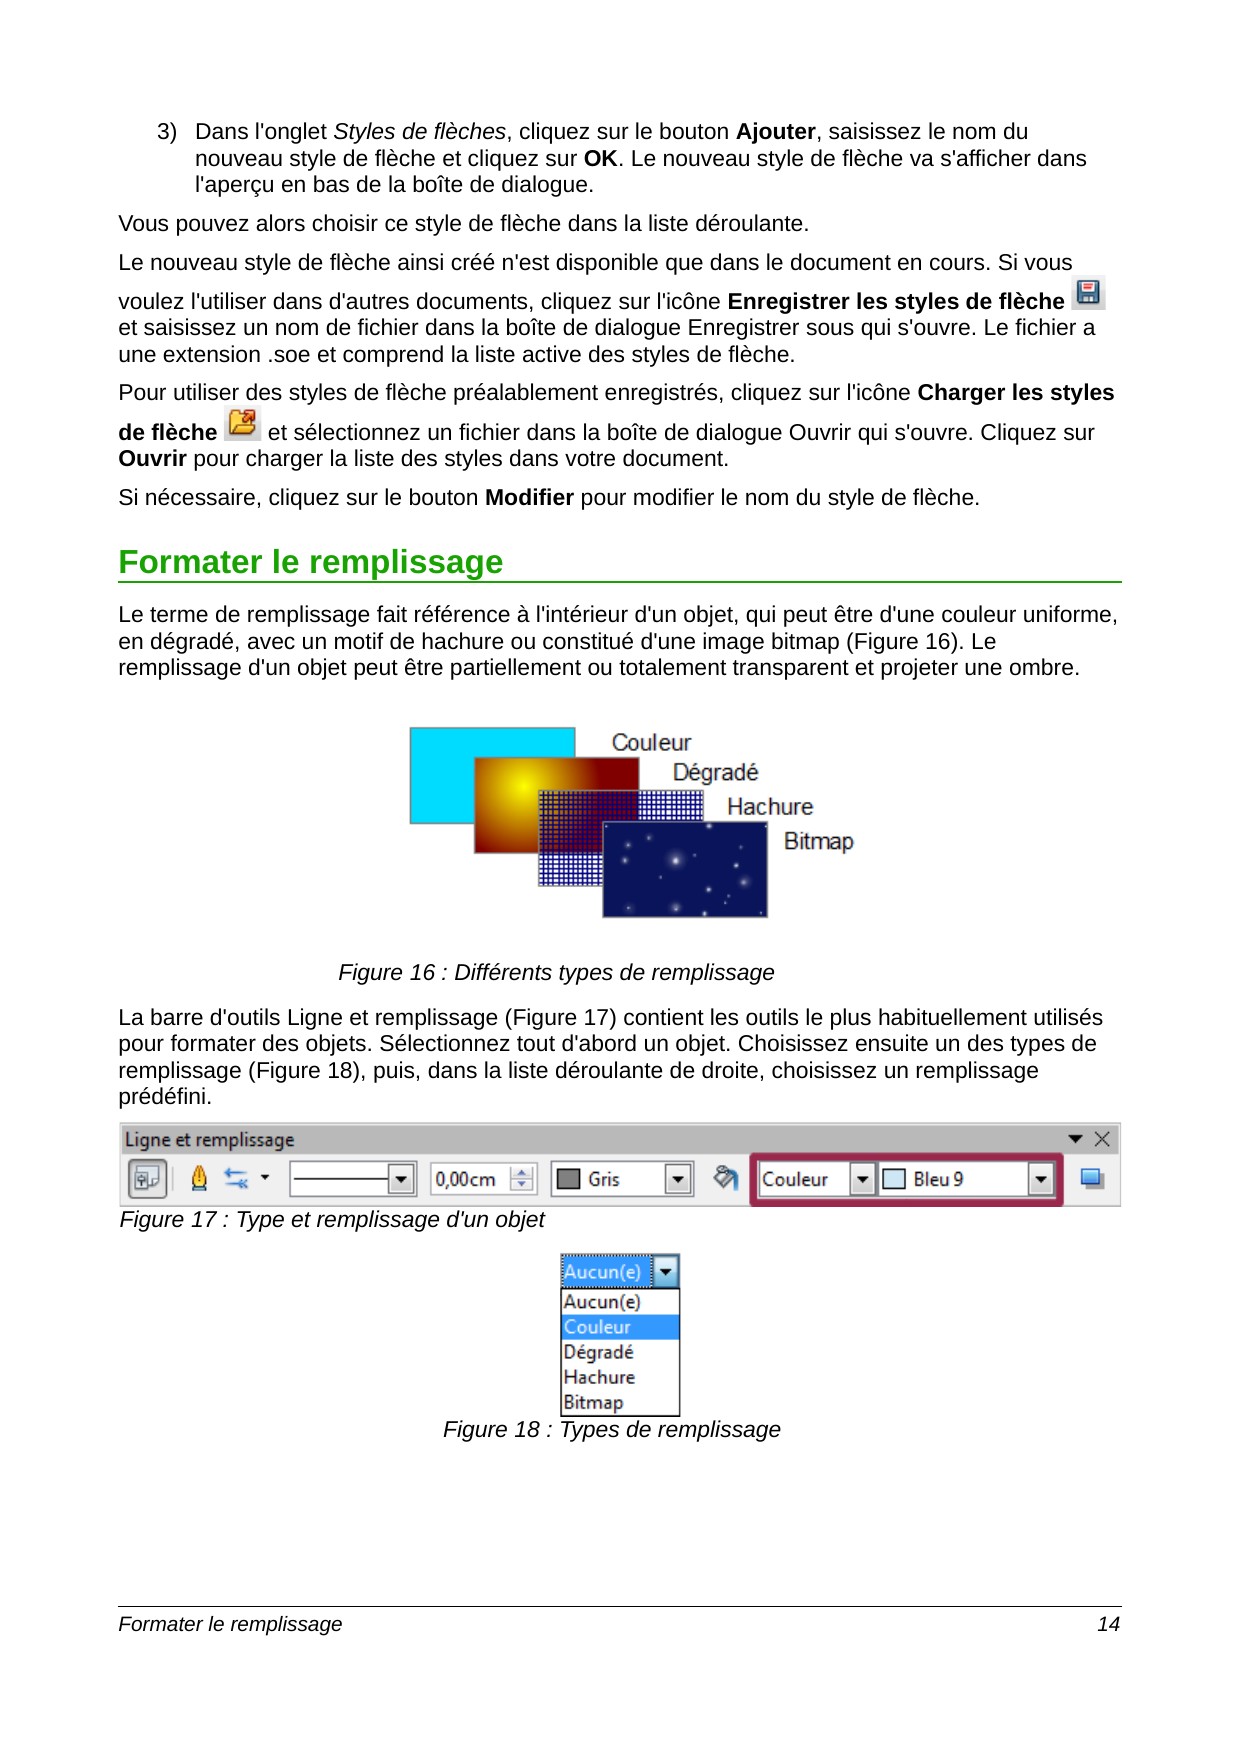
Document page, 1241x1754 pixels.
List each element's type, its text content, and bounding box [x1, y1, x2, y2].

text La barre d'outils Ligne et remplissage (Figure 17) contient les outils le plus habituellement utilisés pour formater des objets. Sélectionnez tout d'abord un objet. Choisissez ensuite un des types de remplissage (Figure 18), puis, dans la liste déroulante de droite, choisissez un remplissage prédéfini. [118, 1004, 1122, 1109]
picture [338, 693, 903, 959]
text Le terme de remplissage fait référence à l'intérieur d'un objet, qui peut être d'une couleur uniforme, en dégradé, avec un motif de hachure ou constitué d'une image bitmap (Figure 16). Le remplissage d'un objet peut être partiellement ou totalement transparent et projeter une ombre. [118, 601, 1122, 681]
text Pour utiliser des styles de flèche préalablement enregistrés, cliquez sur l'icône Charger les styles de flèche et sélectionnez un fichier dans la boîte de dialogue Ouvrir qui s'ouvre. Cliquez sur Ouvrir pour charger la liste des styles dans votre document. [118, 379, 1122, 471]
picture [1071, 275, 1106, 310]
picture [119, 1122, 1122, 1207]
text Vous pouvez alors choisir ce style de flèche dans la liste déroulante. [118, 210, 1122, 236]
text Figure 17 : Type et remplissage d'un objet [119, 1207, 1121, 1233]
list Dans l'onglet Styles de flèches, cliquez sur le bouton Ajouter, saisissez le nom du nouveau style de flèche et cliquez sur OK. Le nouveau style de flèche va s'afficher dans l'aperçu en bas de la boîte de dialogue. [177, 118, 1122, 197]
text Si nécessaire, cliquez sur le bouton Modifier pour modifier le nom du style de flèche. [118, 484, 1122, 510]
text Le nouveau style de flèche ainsi créé n'est disponible que dans le document en cours. Si vous voulez l'utiliser dans d'autres documents, cliquez sur l'icône Enregistrer les styles de flèche et saisissez un nom de fichier dans la boîte de dialogue Enregistrer sous qui s'ouvre. Le fichier a une extension .soe et comprend la liste active des styles de flèche. [118, 248, 1122, 367]
text Figure 18 : Types de remplissage [443, 1252, 797, 1443]
picture [223, 405, 262, 441]
text Figure 16 : Différents types de remplissage [338, 959, 902, 985]
picture [560, 1252, 681, 1417]
subtitle Formater le remplissage [118, 542, 1122, 581]
